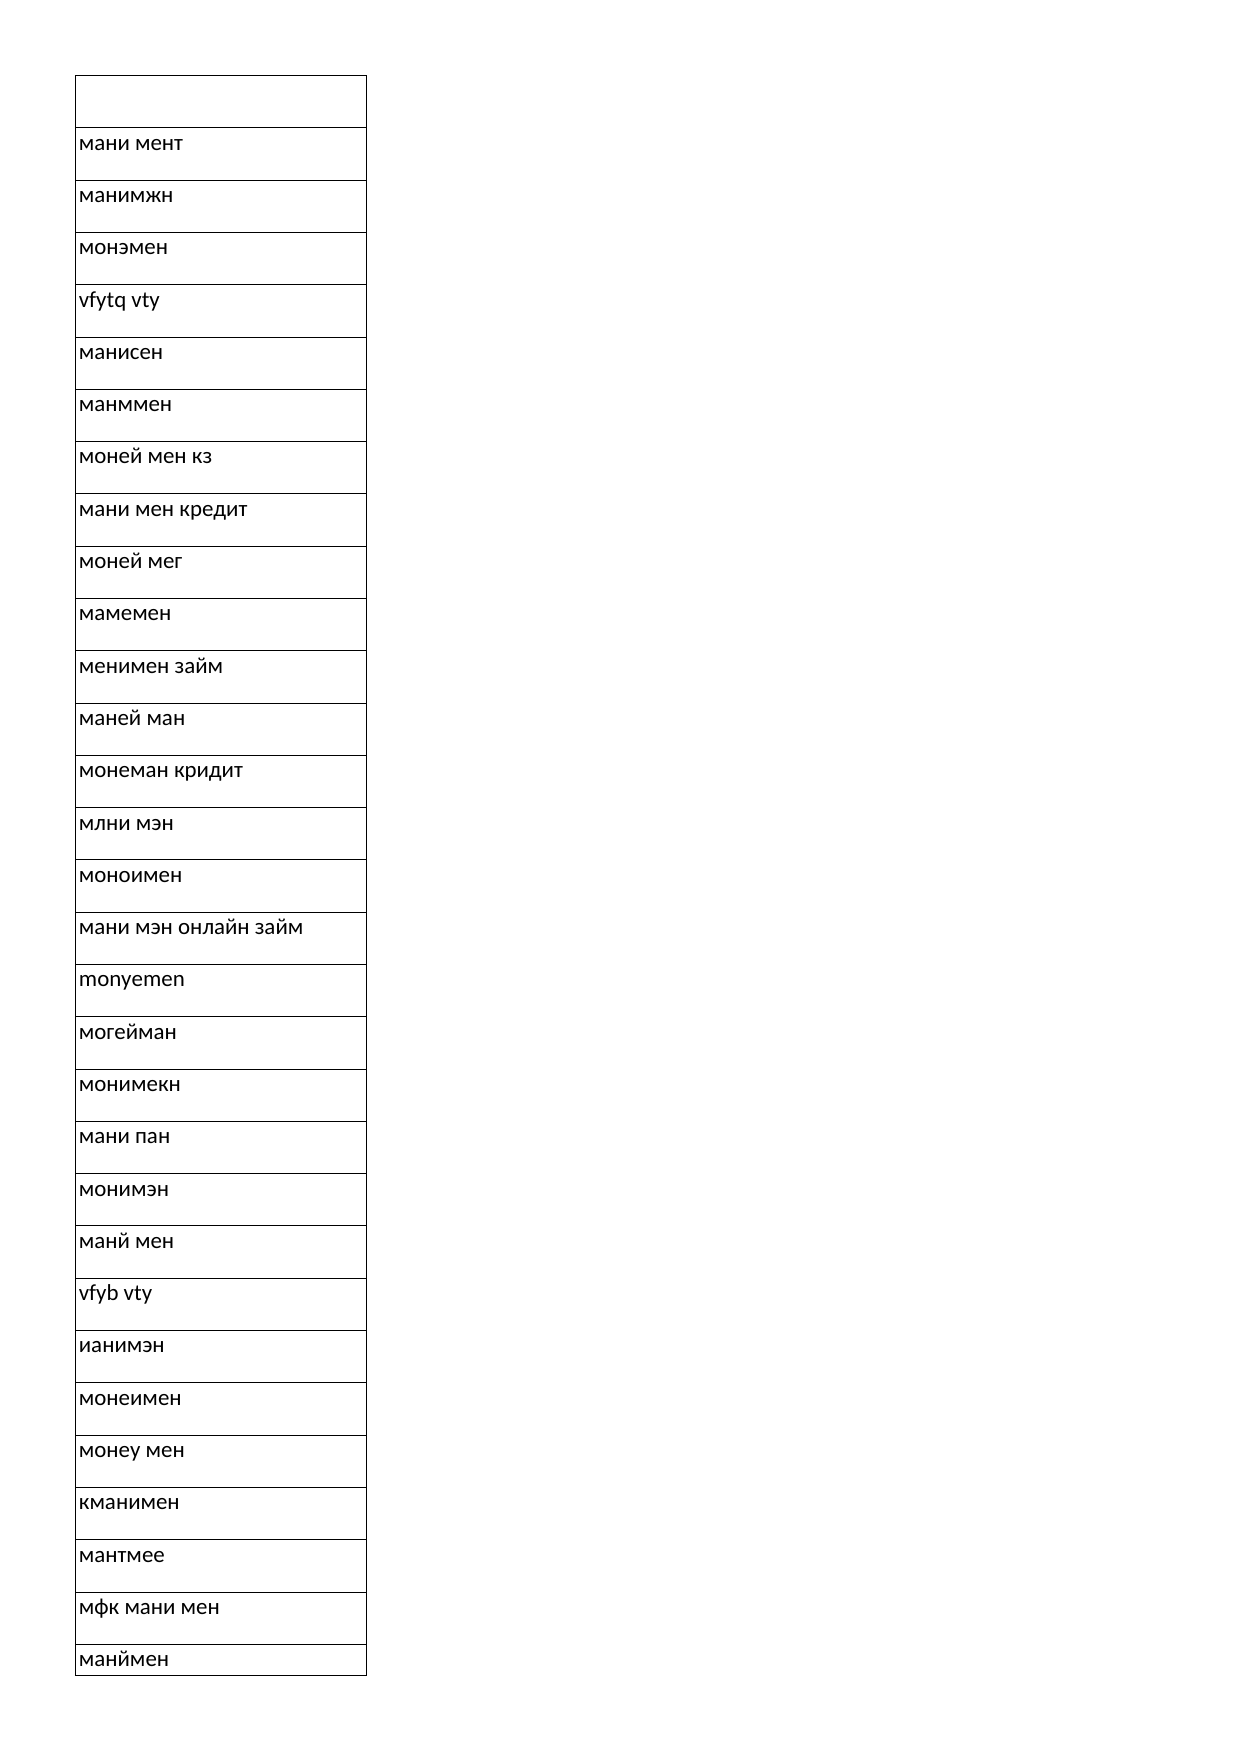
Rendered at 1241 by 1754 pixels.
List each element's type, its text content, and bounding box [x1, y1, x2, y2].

table_cell манисен [76, 338, 366, 389]
table_cell мани пан [76, 1122, 366, 1173]
table_cell млни мэн [76, 808, 366, 859]
table_cell моноимен [76, 860, 366, 912]
table_cell мантмее [76, 1540, 366, 1591]
table_cell монеу мен [76, 1436, 366, 1487]
table_cell мани мэн онлайн займ [76, 913, 366, 964]
table_cell vfytq vty [76, 285, 366, 336]
table_cell мамемен [76, 599, 366, 650]
table_cell монимэн [76, 1174, 366, 1225]
table_cell vfyb vty [76, 1279, 366, 1330]
table_cell мани мен кредит [76, 494, 366, 546]
table_cell моней мег [76, 547, 366, 598]
table_cell монеимен [76, 1383, 366, 1434]
table_cell менимен займ [76, 651, 366, 702]
table_cell monyemen [76, 965, 366, 1016]
table_cell ианимэн [76, 1331, 366, 1382]
table_cell манммен [76, 390, 366, 441]
table_cell монеман кридит [76, 756, 366, 807]
table_cell монэмен [76, 233, 366, 284]
table_cell могейман [76, 1017, 366, 1068]
table_cell манй мен [76, 1226, 366, 1278]
table_cell мани мент [76, 128, 366, 179]
table_cell [76, 76, 366, 127]
table_cell маней ман [76, 704, 366, 755]
table_cell кманимен [76, 1488, 366, 1539]
table_cell манймен [76, 1645, 366, 1675]
table_cell моней мен кз [76, 442, 366, 493]
table_cell мфк мани мен [76, 1593, 366, 1644]
table_cell манимжн [76, 181, 366, 232]
table_cell монимекн [76, 1070, 366, 1121]
